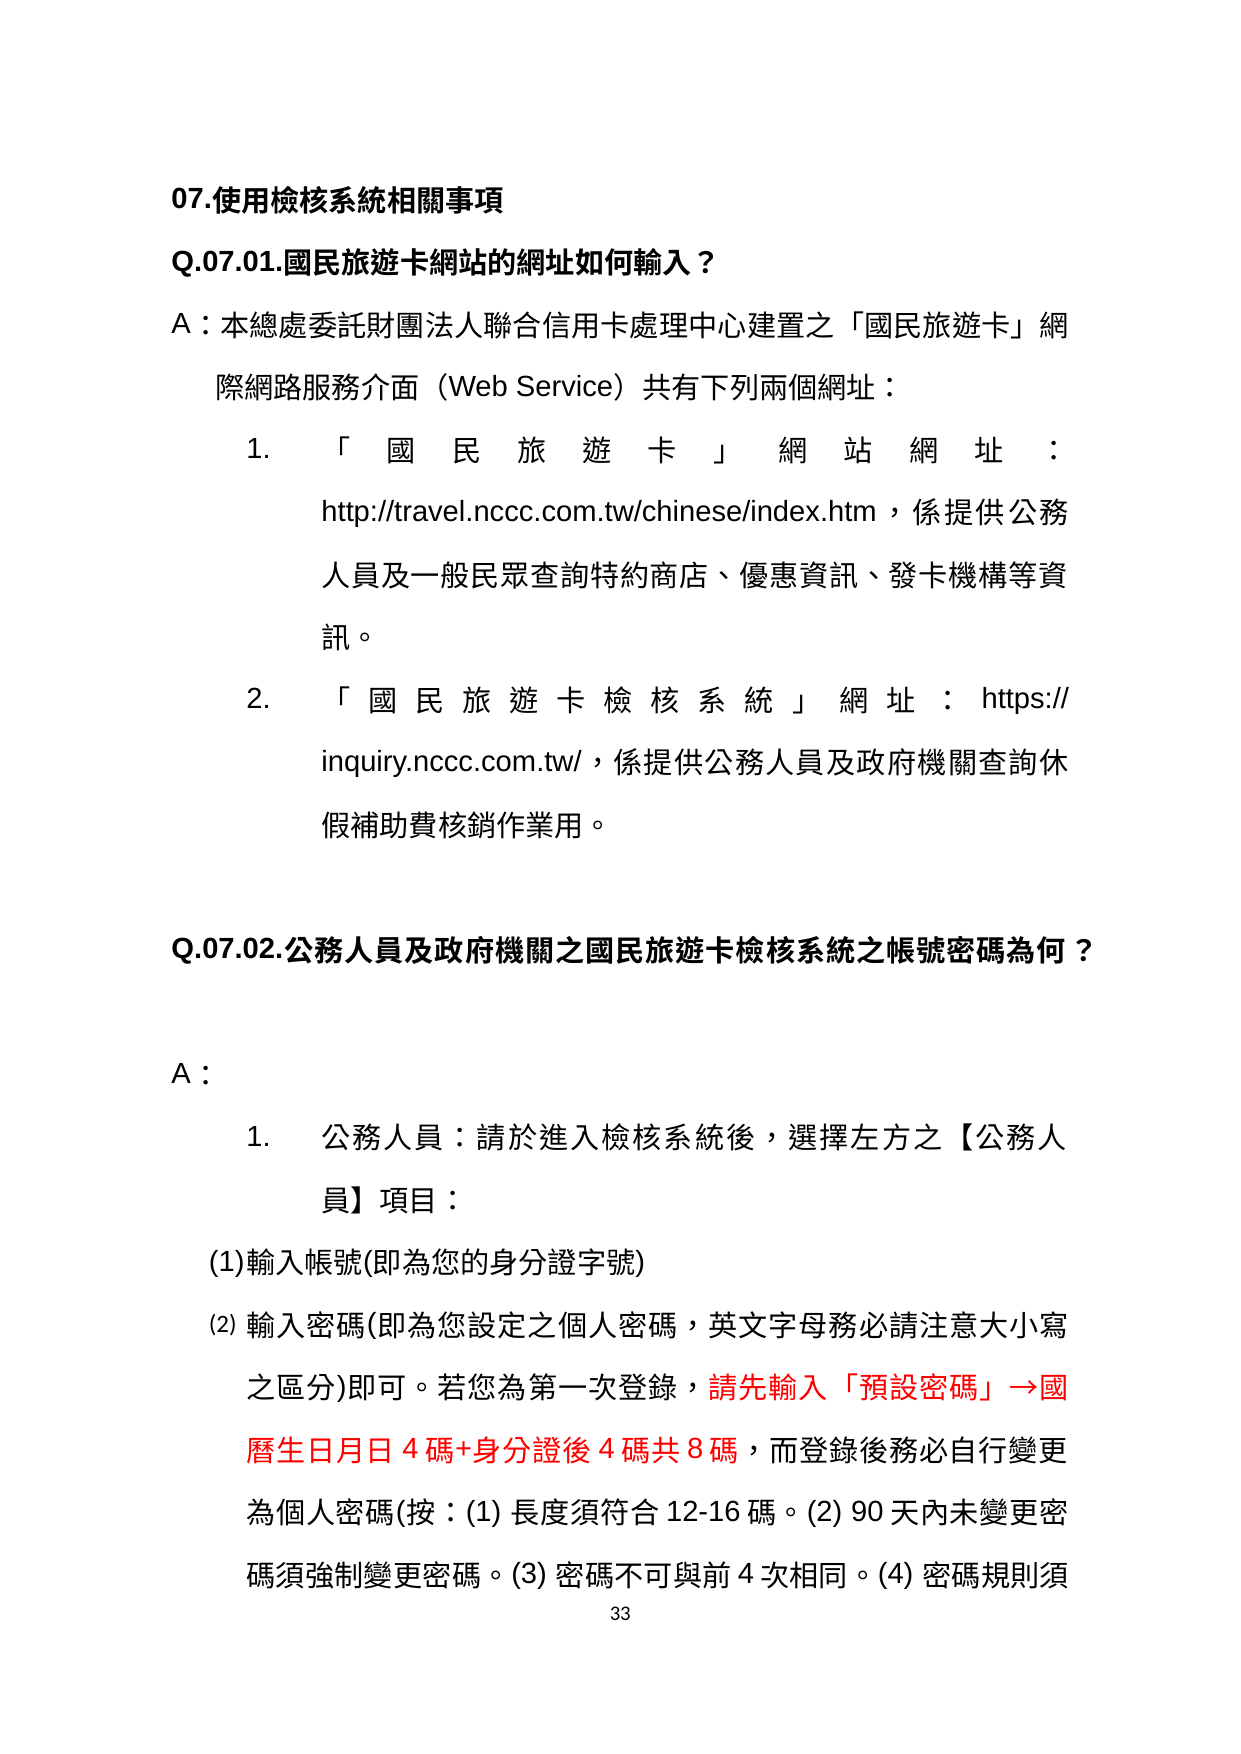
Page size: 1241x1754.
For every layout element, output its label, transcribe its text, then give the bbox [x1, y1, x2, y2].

text A： [171, 1032, 1069, 1094]
list 「國民旅遊卡檢核系統」網址：https://inquiry.nccc.com.tw/，係提供公務人員及政府機關查詢休假補助費核銷作業用。 [246, 657, 1069, 844]
text Q.07.02.公務人員及政府機關之國民旅遊卡檢核系統之帳號密碼為何？ [171, 907, 1069, 1032]
list 「國民旅遊卡」網站網址： http://travel.nccc.com.tw/chinese/index.htm，係提供公務人員及一般民眾查詢特約商店、優惠資訊、發卡機構等資訊。 [246, 407, 1069, 657]
text Q.07.01.國民旅遊卡網站的網址如何輸入？ [171, 219, 1069, 282]
text 07.使用檢核系統相關事項 [171, 157, 1069, 219]
list 輸入帳號(即為您的身分證字號) [209, 1219, 1069, 1282]
text A：本總處委託財團法人聯合信用卡處理中心建置之「國民旅遊卡」網際網路服務介面（Web Service）共有下列兩個網址： [171, 282, 1069, 407]
list 輸入密碼(即為您設定之個人密碼，英文字母務必請注意大小寫之區分)即可。若您為第一次登錄，請先輸入「預設密碼」→國曆生日月日4碼+身分證後4碼共8碼，而登錄後務必自行變更為個人密碼(按：(1) 長度須符合12-16碼。(2) 90天內未變更密碼須強制變更密碼。(3) 密碼不可與前4次相同。(4) 密碼規則須 [209, 1282, 1069, 1594]
list 公務人員：請於進入檢核系統後，選擇左方之【公務人員】項目： [246, 1094, 1069, 1219]
